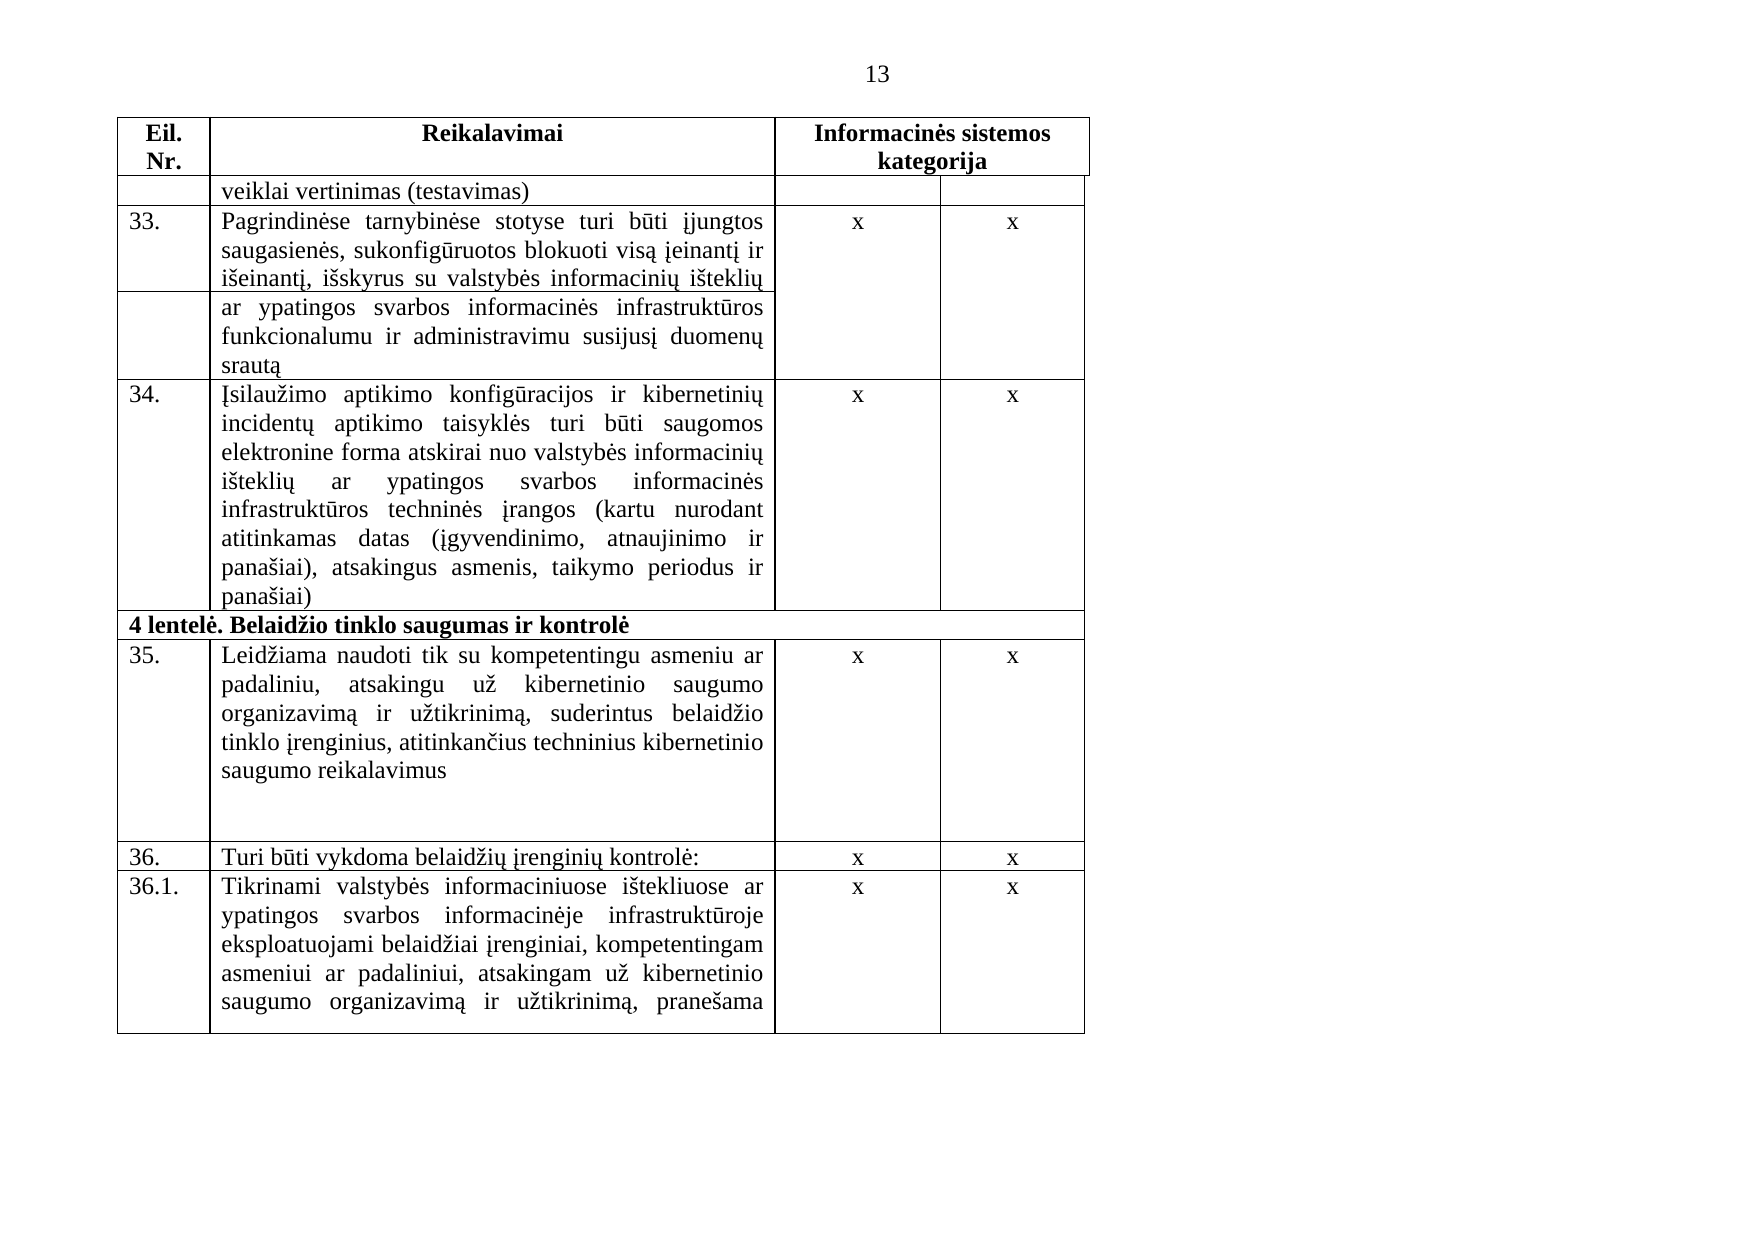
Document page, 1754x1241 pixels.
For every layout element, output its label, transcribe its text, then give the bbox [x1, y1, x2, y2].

table_cell 36.1. [118, 871, 209, 1032]
table_cell [1085, 870, 1089, 1032]
table_cell x [776, 380, 940, 609]
table_cell [118, 176, 209, 205]
table_header Reikalavimai [211, 118, 774, 175]
table_cell x [941, 380, 1084, 609]
table_cell x [941, 871, 1084, 1032]
table_cell Tikrinami valstybės informaciniuose ištekliuose ar ypatingos svarbos informacinėje infrastruktūroje eksploatuojami belaidžiai įrenginiai, kompetentingam asmeniui ar padaliniui, atsakingam už kibernetinio saugumo organizavimą ir užtikrinimą, pranešama [211, 871, 774, 1032]
table_cell Leidžiama naudoti tik su kompetentingu asmeniu ar padaliniu, atsakingu už kibernetinio saugumo organizavimą ir užtikrinimą, suderintus belaidžio tinklo įrenginius, atitinkančius techninius kibernetinio saugumo reikalavimus [211, 640, 774, 841]
table_cell x [941, 640, 1084, 841]
table_cell [1085, 639, 1089, 841]
table_cell x [941, 842, 1084, 870]
table_cell x [776, 871, 940, 1032]
table_cell [1085, 610, 1089, 639]
table_cell ar ypatingos svarbos informacinės infrastruktūros funkcionalumu ir administravimu susijusį duomenų srautą [211, 292, 774, 378]
table_cell [1085, 205, 1089, 378]
table_cell Įsilaužimo aptikimo konfigūracijos ir kibernetinių incidentų aptikimo taisyklės turi būti saugomos elektronine forma atskirai nuo valstybės informacinių išteklių ar ypatingos svarbos informacinės infrastruktūros techninės įrangos (kartu nurodant atitinkamas datas (įgyvendinimo, atnaujinimo ir panašiai), atsakingus asmenis, taikymo periodus ir panašiai) [211, 380, 774, 609]
table_cell [1085, 841, 1089, 870]
table_cell [1085, 176, 1089, 205]
table_cell x [776, 842, 940, 870]
table_cell [776, 176, 940, 205]
table_cell x [776, 206, 940, 378]
table_cell Pagrindinėse tarnybinėse stotyse turi būti įjungtos saugasienės, sukonfigūruotos blokuoti visą įeinantį ir išeinantį, išskyrus su valstybės informacinių išteklių [211, 206, 774, 291]
table_cell veiklai vertinimas (testavimas) [211, 176, 774, 205]
table_cell [941, 176, 1084, 205]
table_header Eil. Nr. [118, 118, 209, 175]
table_cell 35. [118, 640, 209, 841]
table_cell 36. [118, 842, 209, 870]
table_cell 34. [118, 380, 209, 609]
table_cell [1085, 379, 1089, 609]
table_cell 4 lentelė. Belaidžio tinklo saugumas ir kontrolė [118, 611, 1084, 639]
table_cell x [941, 206, 1084, 378]
table_cell [118, 292, 209, 378]
table_cell 33. [118, 206, 209, 291]
table_header Informacinės sistemos kategorija [776, 118, 1089, 175]
table_cell x [776, 640, 940, 841]
table_cell Turi būti vykdoma belaidžių įrenginių kontrolė: [211, 842, 774, 870]
